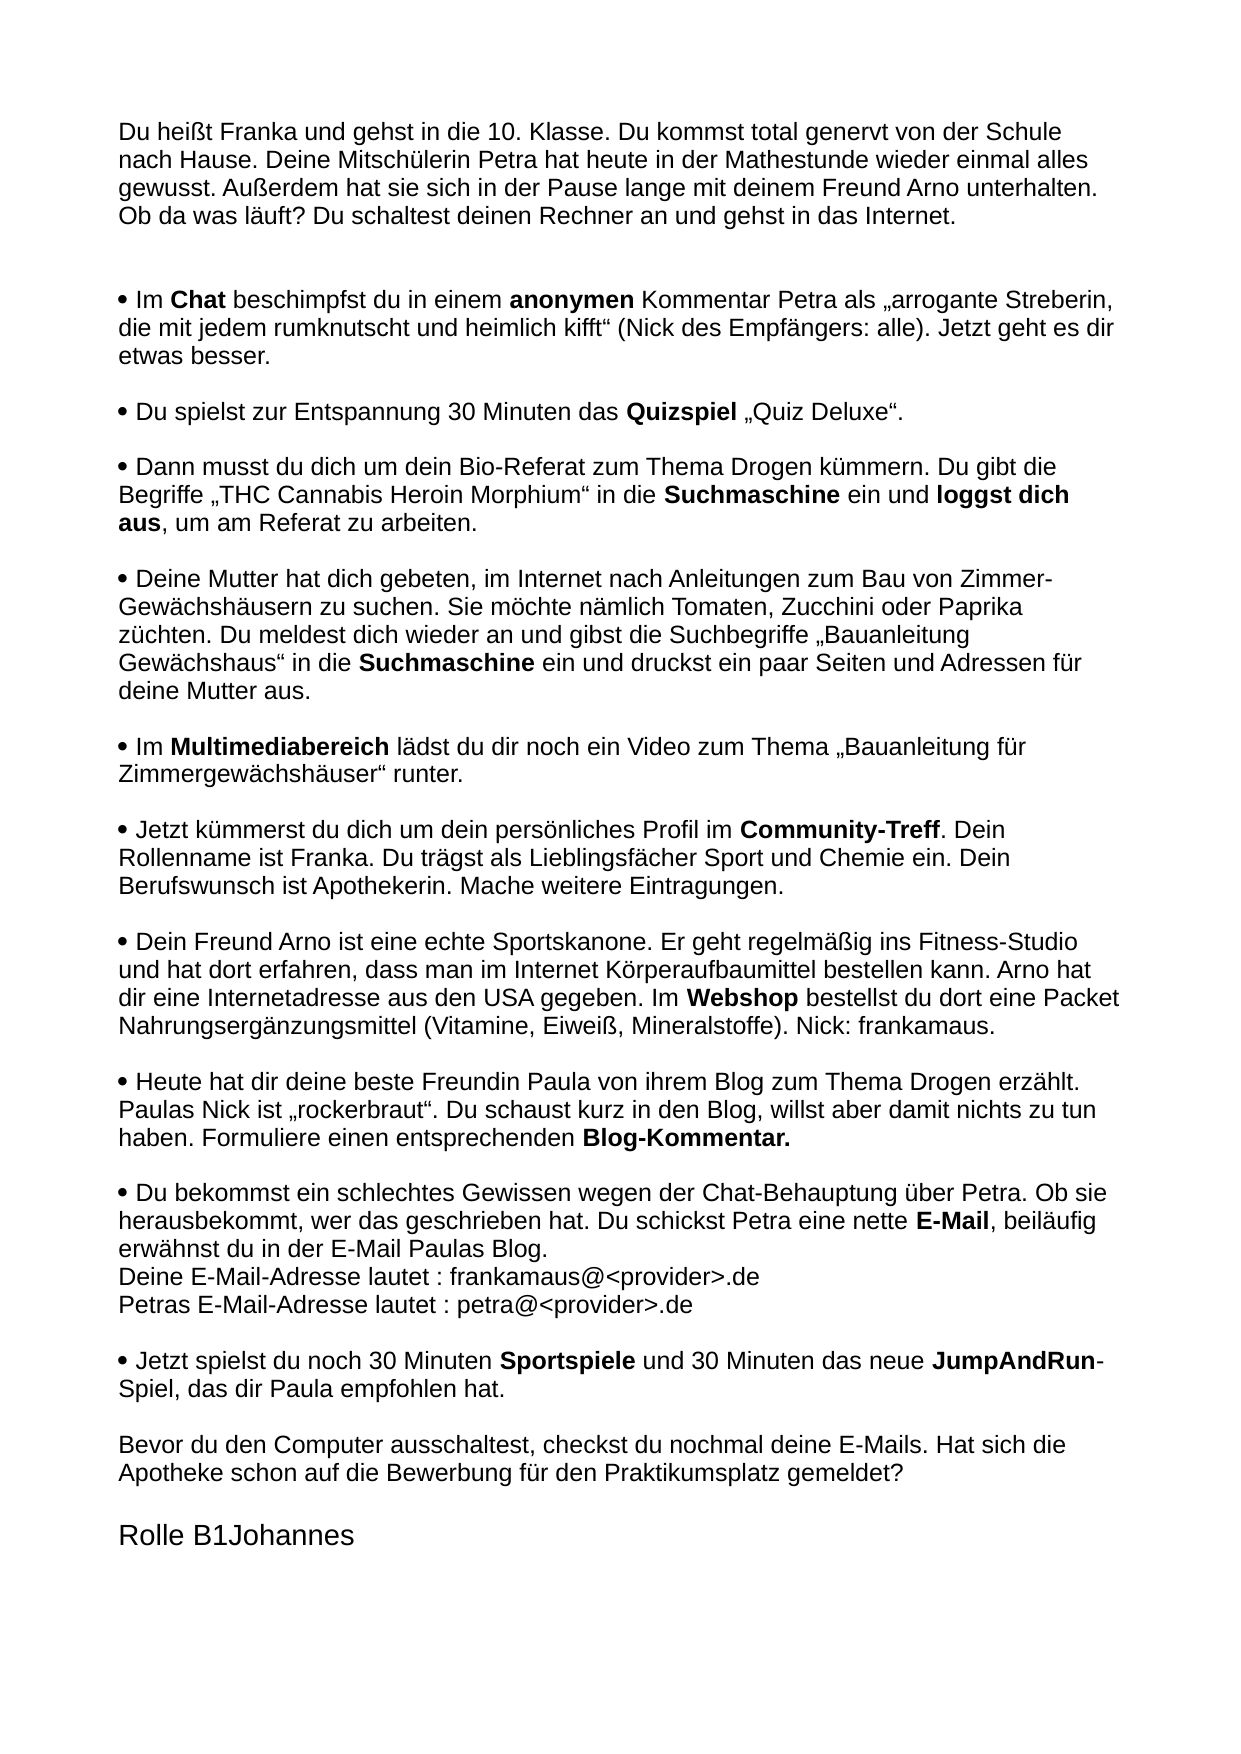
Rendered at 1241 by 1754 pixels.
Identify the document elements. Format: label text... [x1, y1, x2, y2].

list Dein Freund Arno ist eine echte Sportskanone. Er geht regelmäßig ins Fitness-Studio und hat dort erfahren, dass man im Internet Körperaufbaumittel bestellen kann. Arno hat dir eine Internetadresse aus den USA gegeben. Im Webshop bestellst du dort eine Packet Nahrungsergänzungsmittel (Vitamine, Eiweiß, Mineralstoffe). Nick: frankamaus. [118, 928, 1122, 1067]
list Heute hat dir deine beste Freundin Paula von ihrem Blog zum Thema Drogen erzählt. Paulas Nick ist „rockerbraut“. Du schaust kurz in den Blog, willst aber damit nichts zu tun haben. Formuliere einen entsprechenden Blog-Kommentar. [118, 1067, 1122, 1179]
list Jetzt spielst du noch 30 Minuten Sportspiele und 30 Minuten das neue JumpAndRun-Spiel, das dir Paula empfohlen hat. Bevor du den Computer ausschaltest, checkst du nochmal deine E-Mails. Hat sich die Apotheke schon auf die Bewerbung für den Praktikumsplatz gemeldet? [118, 1347, 1122, 1486]
list Jetzt kümmerst du dich um dein persönliches Profil im Community-Treff. Dein Rollenname ist Franka. Du trägst als Lieblingsfächer Sport und Chemie ein. Dein Berufswunsch ist Apothekerin. Mache weitere Eintragungen. [118, 816, 1122, 900]
list Deine Mutter hat dich gebeten, im Internet nach Anleitungen zum Bau von Zimmer-Gewächshäusern zu suchen. Sie möchte nämlich Tomaten, Zucchini oder Paprika züchten. Du meldest dich wieder an und gibst die Suchbegriffe „Bauanleitung Gewächshaus“ in die Suchmaschine ein und druckst ein paar Seiten und Adressen für deine Mutter aus. [118, 565, 1122, 704]
list Du bekommst ein schlechtes Gewissen wegen der Chat-Behauptung über Petra. Ob sie herausbekommt, wer das geschrieben hat. Du schickst Petra eine nette E-Mail, beiläufig erwähnst du in der E-Mail Paulas Blog. [118, 1179, 1122, 1263]
list Deine E-Mail-Adresse lautet : frankamaus@<provider>.de [118, 1263, 1122, 1291]
text Du heißt Franka und gehst in die 10. Klasse. Du kommst total genervt von der Schule nach Hause. Deine Mitschülerin Petra hat heute in der Mathestunde wieder einmal alles gewusst. Außerdem hat sie sich in der Pause lange mit deinem Freund Arno unterhalten. Ob da was läuft? Du schaltest deinen Rechner an und gehst in das Internet. [118, 118, 1122, 230]
list Dann musst du dich um dein Bio-Referat zum Thema Drogen kümmern. Du gibt die Begriffe „THC Cannabis Heroin Morphium“ in die Suchmaschine ein und loggst dich aus, um am Referat zu arbeiten. [118, 453, 1122, 565]
list Petras E-Mail-Adresse lautet : petra@<provider>.de [118, 1291, 1122, 1319]
list Im Multimediabereich lädst du dir noch ein Video zum Thema „Bauanleitung für Zimmergewächshäuser“ runter. [118, 732, 1122, 788]
text Rolle B1Johannes [118, 1519, 1122, 1552]
list Du spielst zur Entspannung 30 Minuten das Quizspiel „Quiz Deluxe“. [118, 397, 1122, 453]
list Im Chat beschimpfst du in einem anonymen Kommentar Petra als „arrogante Streberin, die mit jedem rumknutscht und heimlich kifft“ (Nick des Empfängers: alle). Jetzt geht es dir etwas besser. [118, 286, 1122, 369]
